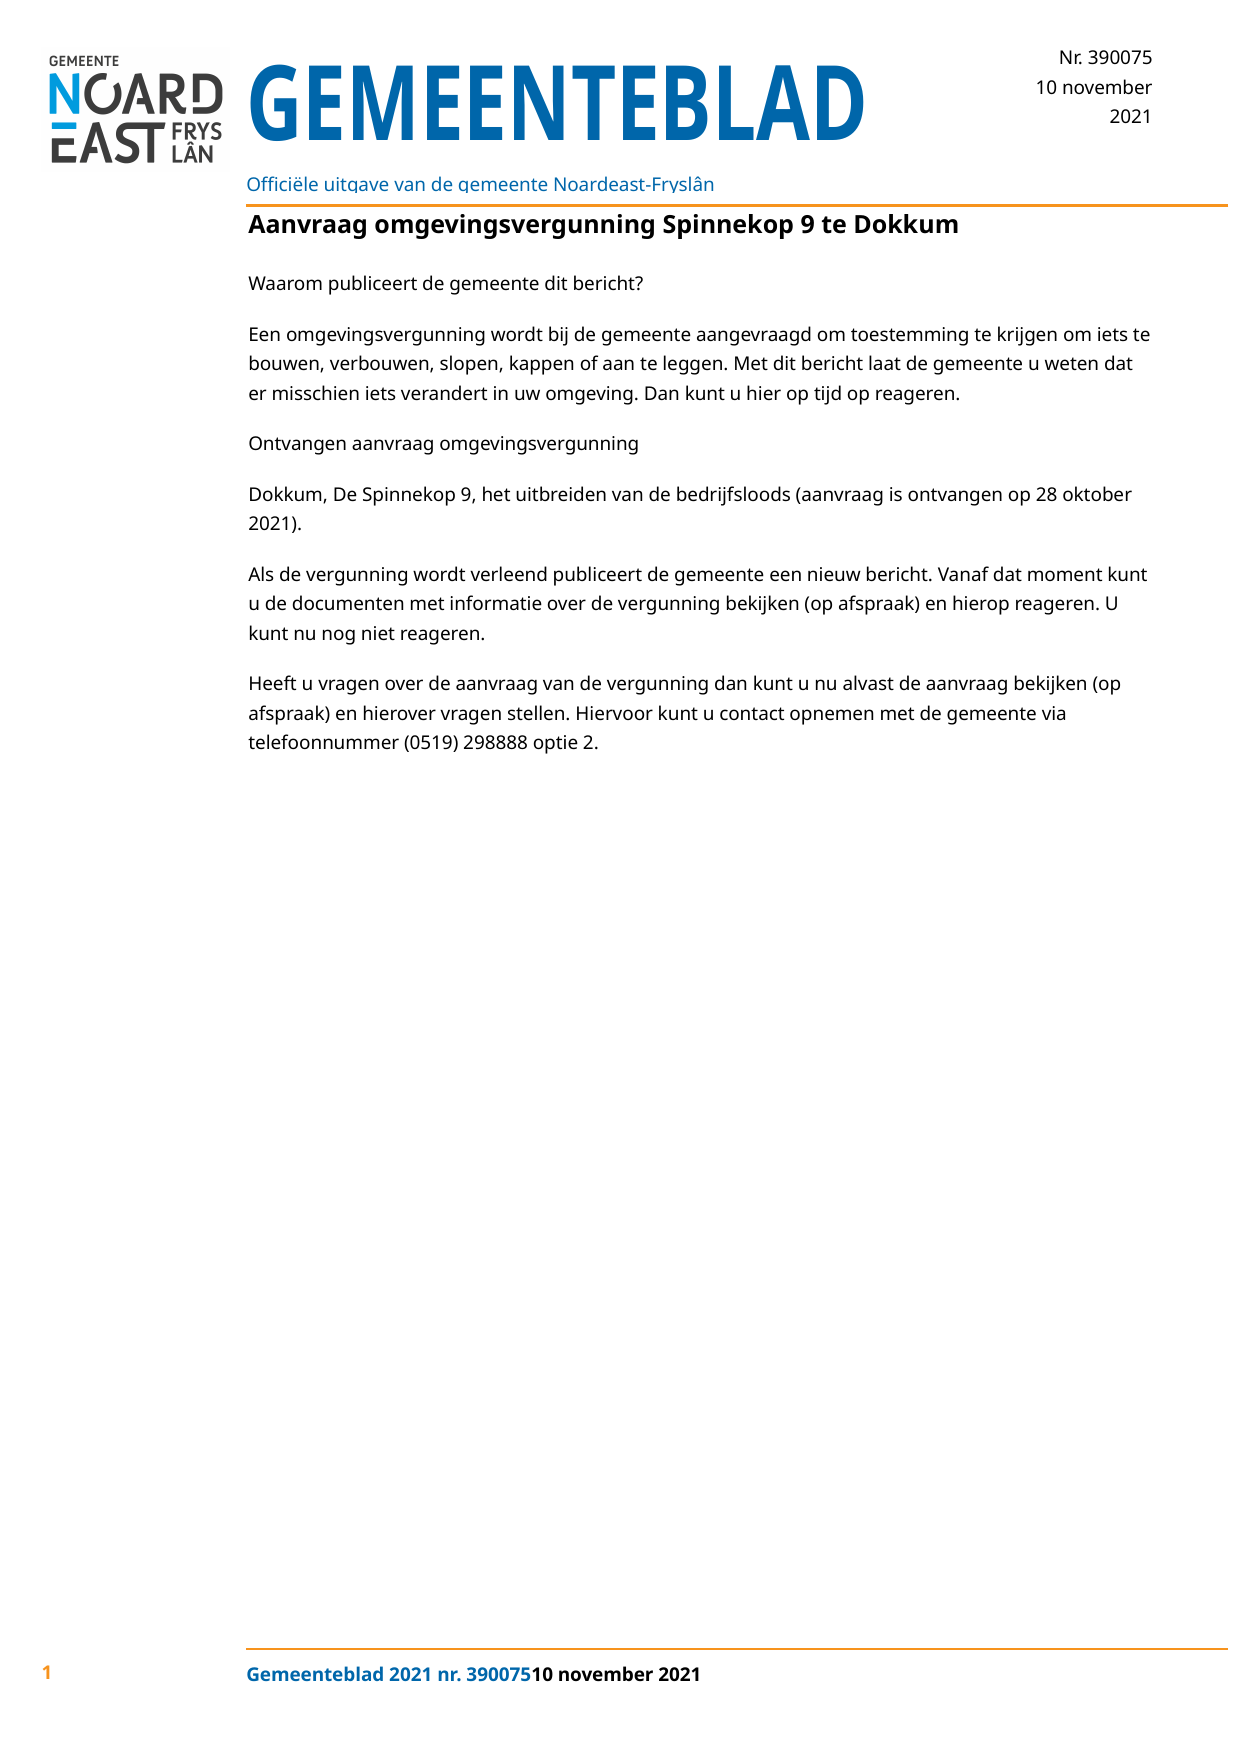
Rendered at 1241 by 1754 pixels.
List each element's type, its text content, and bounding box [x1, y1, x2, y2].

text Heeft u vragen over de aanvraag van de vergunning dan kunt u nu alvast de aanvraag bekijken (op afspraak) en hierover vragen stellen. Hiervoor kunt u contact opnemen met de gemeente via telefoonnummer (0519) 298888 optie 2. [248, 670, 1152, 755]
text Als de vergunning wordt verleend publiceert de gemeente een nieuw bericht. Vanaf dat moment kunt u de documenten met informatie over de vergunning bekijken (op afspraak) en hierop reageren. U kunt nu nog niet reageren. [248, 561, 1152, 646]
text Dokkum, De Spinnekop 9, het uitbreiden van de bedrijfsloods (aanvraag is ontvangen op 28 oktober 2021). [248, 481, 1152, 536]
text Aanvraag omgevingsvergunning Spinnekop 9 te Dokkum [248, 207, 1152, 241]
text Ontvangen aanvraag omgevingsvergunning [248, 430, 1152, 456]
text Waarom publiceert de gemeente dit bericht? [248, 270, 1152, 296]
picture [41, 47, 231, 172]
text Een omgevingsvergunning wordt bij de gemeente aangevraagd om toestemming te krijgen om iets te bouwen, verbouwen, slopen, kappen of aan te leggen. Met dit bericht laat de gemeente u weten dat er misschien iets verandert in uw omgeving. Dan kunt u hier op tijd op reageren. [248, 321, 1152, 406]
